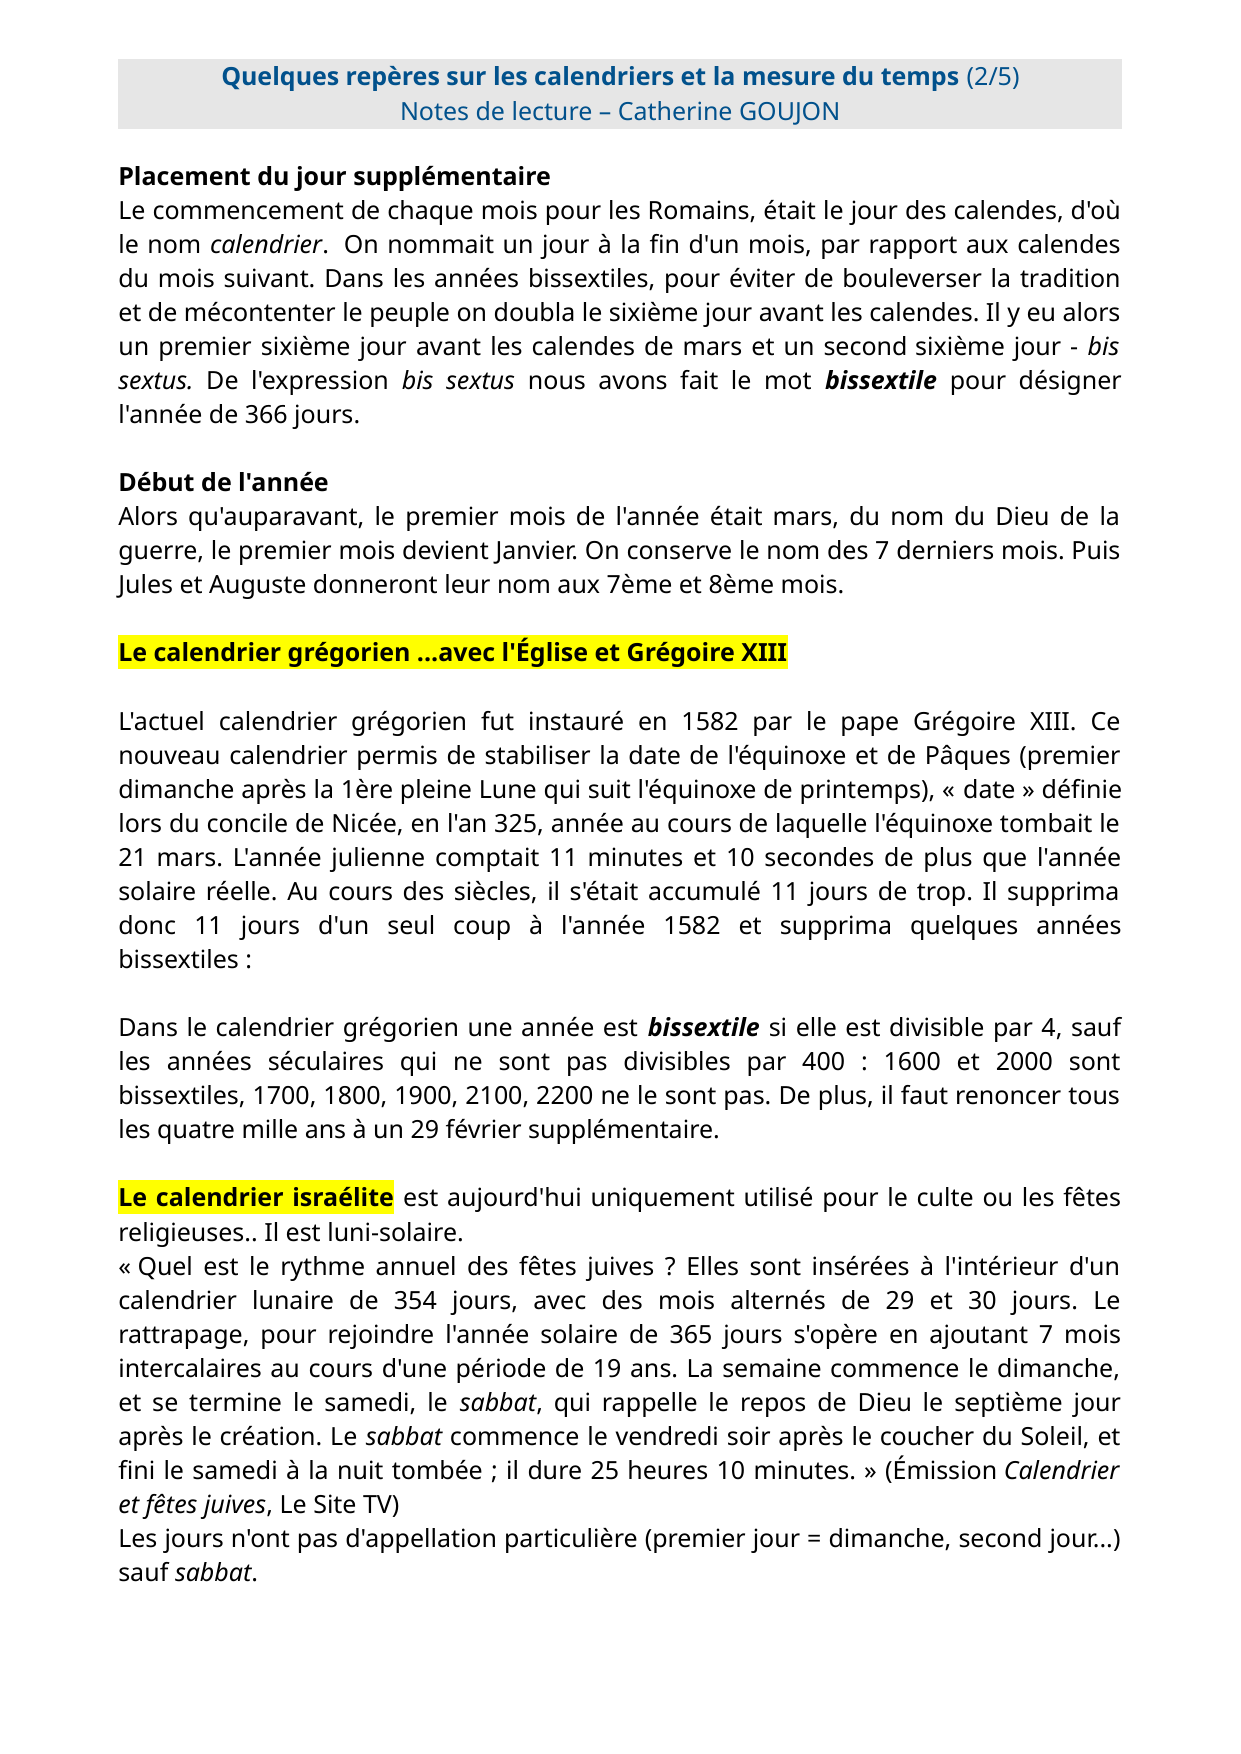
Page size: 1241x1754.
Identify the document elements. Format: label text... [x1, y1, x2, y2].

text Les jours n'ont pas d'appellation particulière (premier jour = dimanche, second jour...) sauf sabbat. [118, 1521, 1122, 1589]
text Le calendrier grégorien ...avec l'Église et Grégoire XIII [118, 635, 1122, 669]
text « Quel est le rythme annuel des fêtes juives ? Elles sont insérées à l'intérieur d'un calendrier lunaire de 354 jours, avec des mois alternés de 29 et 30 jours. Le rattrapage, pour rejoindre l'année solaire de 365 jours s'opère en ajoutant 7 mois intercalaires au cours d'une période de 19 ans. La semaine commence le dimanche, et se termine le samedi, le sabbat, qui rappelle le repos de Dieu le septième jour après le création. Le sabbat commence le vendredi soir après le coucher du Soleil, et fini le samedi à la nuit tombée ; il dure 25 heures 10 minutes. » (Émission Calendrier et fêtes juives, Le Site TV) [118, 1248, 1122, 1521]
text Début de l'année [118, 465, 1122, 499]
text Dans le calendrier grégorien une année est bissextile si elle est divisible par 4, sauf les années séculaires qui ne sont pas divisibles par 400 : 1600 et 2000 sont bissextiles, 1700, 1800, 1900, 2100, 2200 ne le sont pas. De plus, il faut renoncer tous les quatre mille ans à un 29 février supplémentaire. [118, 1010, 1122, 1146]
text Placement du jour supplémentaire [118, 158, 1122, 192]
text Le calendrier israélite est aujourd'hui uniquement utilisé pour le culte ou les fêtes religieuses.. Il est luni-solaire. [118, 1180, 1122, 1248]
text Alors qu'auparavant, le premier mois de l'année était mars, du nom du Dieu de la guerre, le premier mois devient Janvier. On conserve le nom des 7 derniers mois. Puis Jules et Auguste donneront leur nom aux 7ème et 8ème mois. [118, 499, 1122, 601]
text L'actuel calendrier grégorien fut instauré en 1582 par le pape Grégoire XIII. Ce nouveau calendrier permis de stabiliser la date de l'équinoxe et de Pâques (premier dimanche après la 1ère pleine Lune qui suit l'équinoxe de printemps), « date » définie lors du concile de Nicée, en l'an 325, année au cours de laquelle l'équinoxe tombait le 21 mars. L'année julienne comptait 11 minutes et 10 secondes de plus que l'année solaire réelle. Au cours des siècles, il s'était accumulé 11 jours de trop. Il supprima donc 11 jours d'un seul coup à l'année 1582 et supprima quelques années bissextiles : [118, 703, 1122, 976]
text Le commencement de chaque mois pour les Romains, était le jour des calendes, d'où le nom calendrier. On nommait un jour à la fin d'un mois, par rapport aux calendes du mois suivant. Dans les années bissextiles, pour éviter de bouleverser la tradition et de mécontenter le peuple on doubla le sixième jour avant les calendes. Il y eu alors un premier sixième jour avant les calendes de mars et un second sixième jour - bis sextus. De l'expression bis sextus nous avons fait le mot bissextile pour désigner l'année de 366 jours. [118, 192, 1122, 431]
